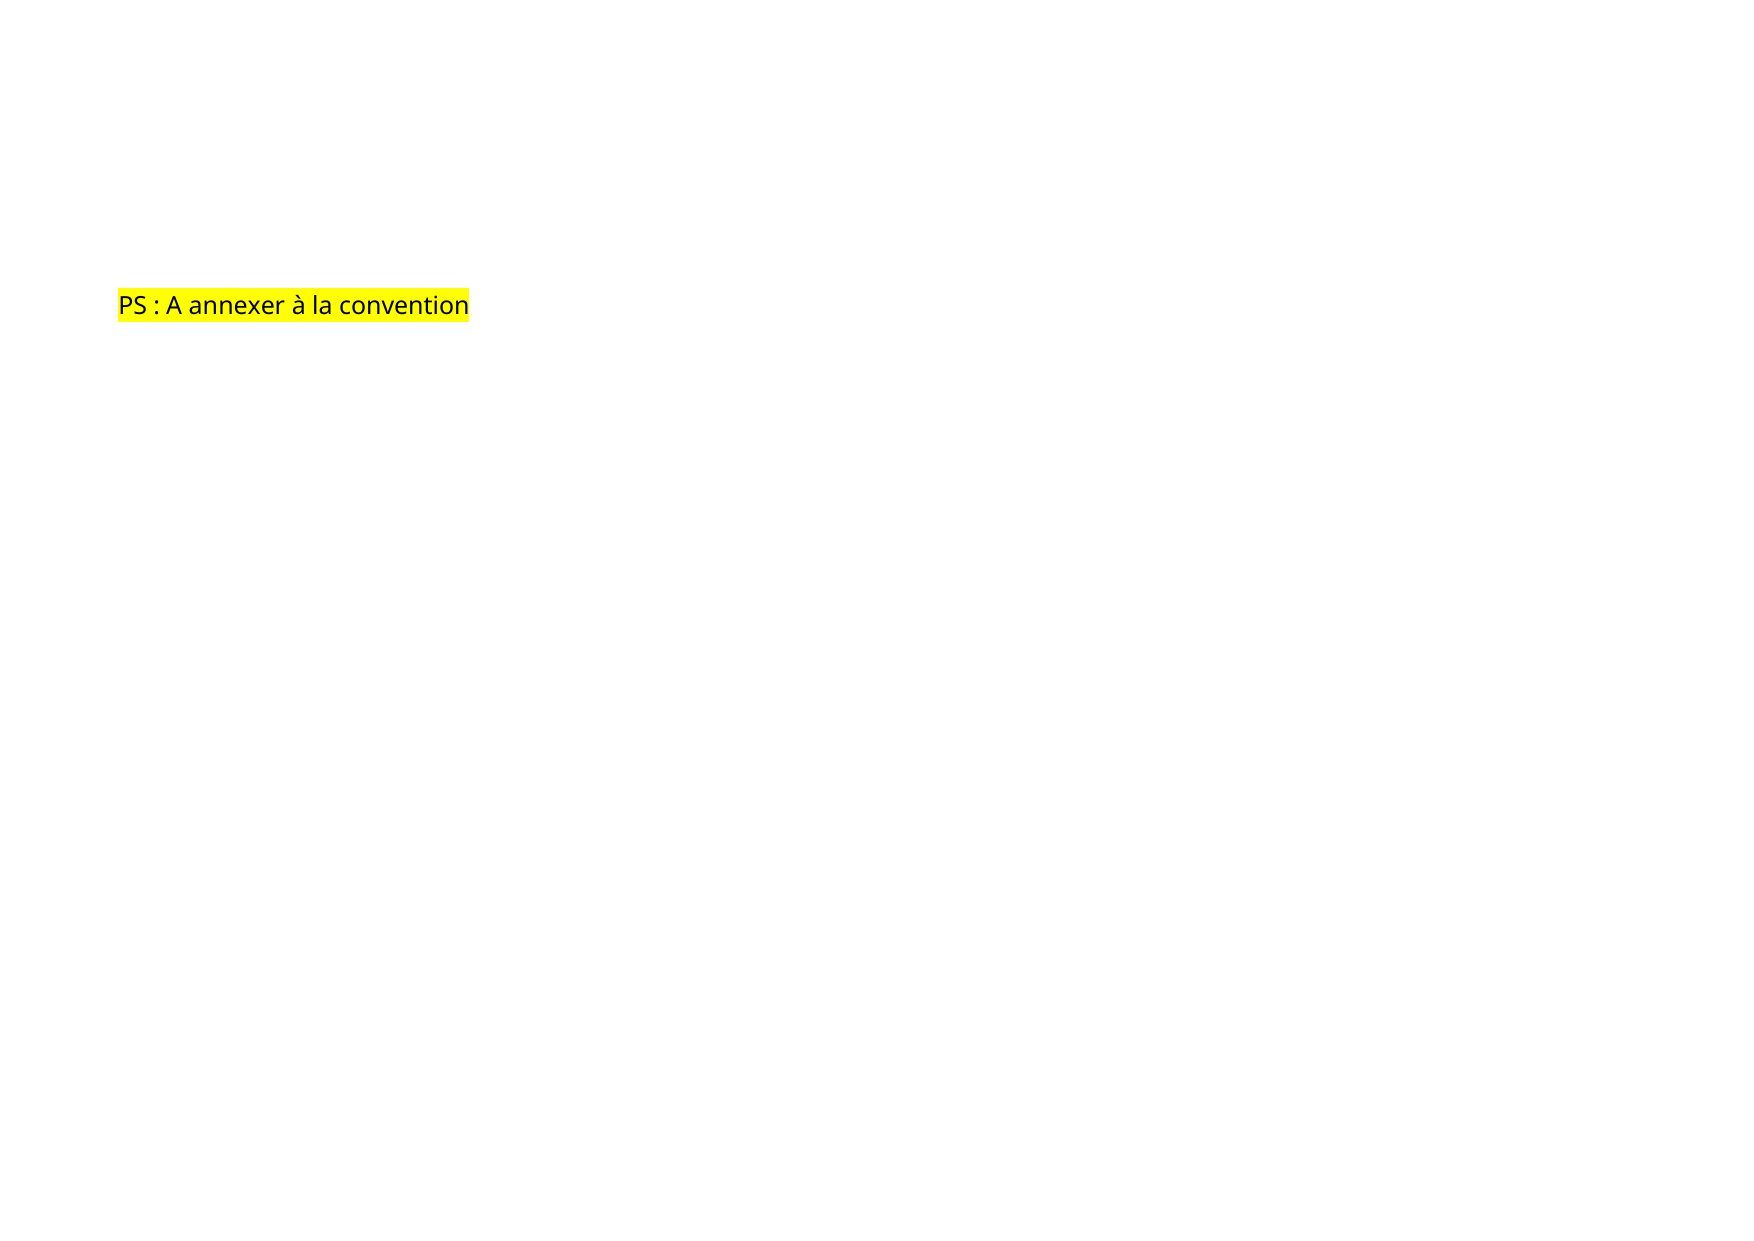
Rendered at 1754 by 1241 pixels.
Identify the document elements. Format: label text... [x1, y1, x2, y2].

text PS : A annexer à la convention [118, 288, 1636, 322]
